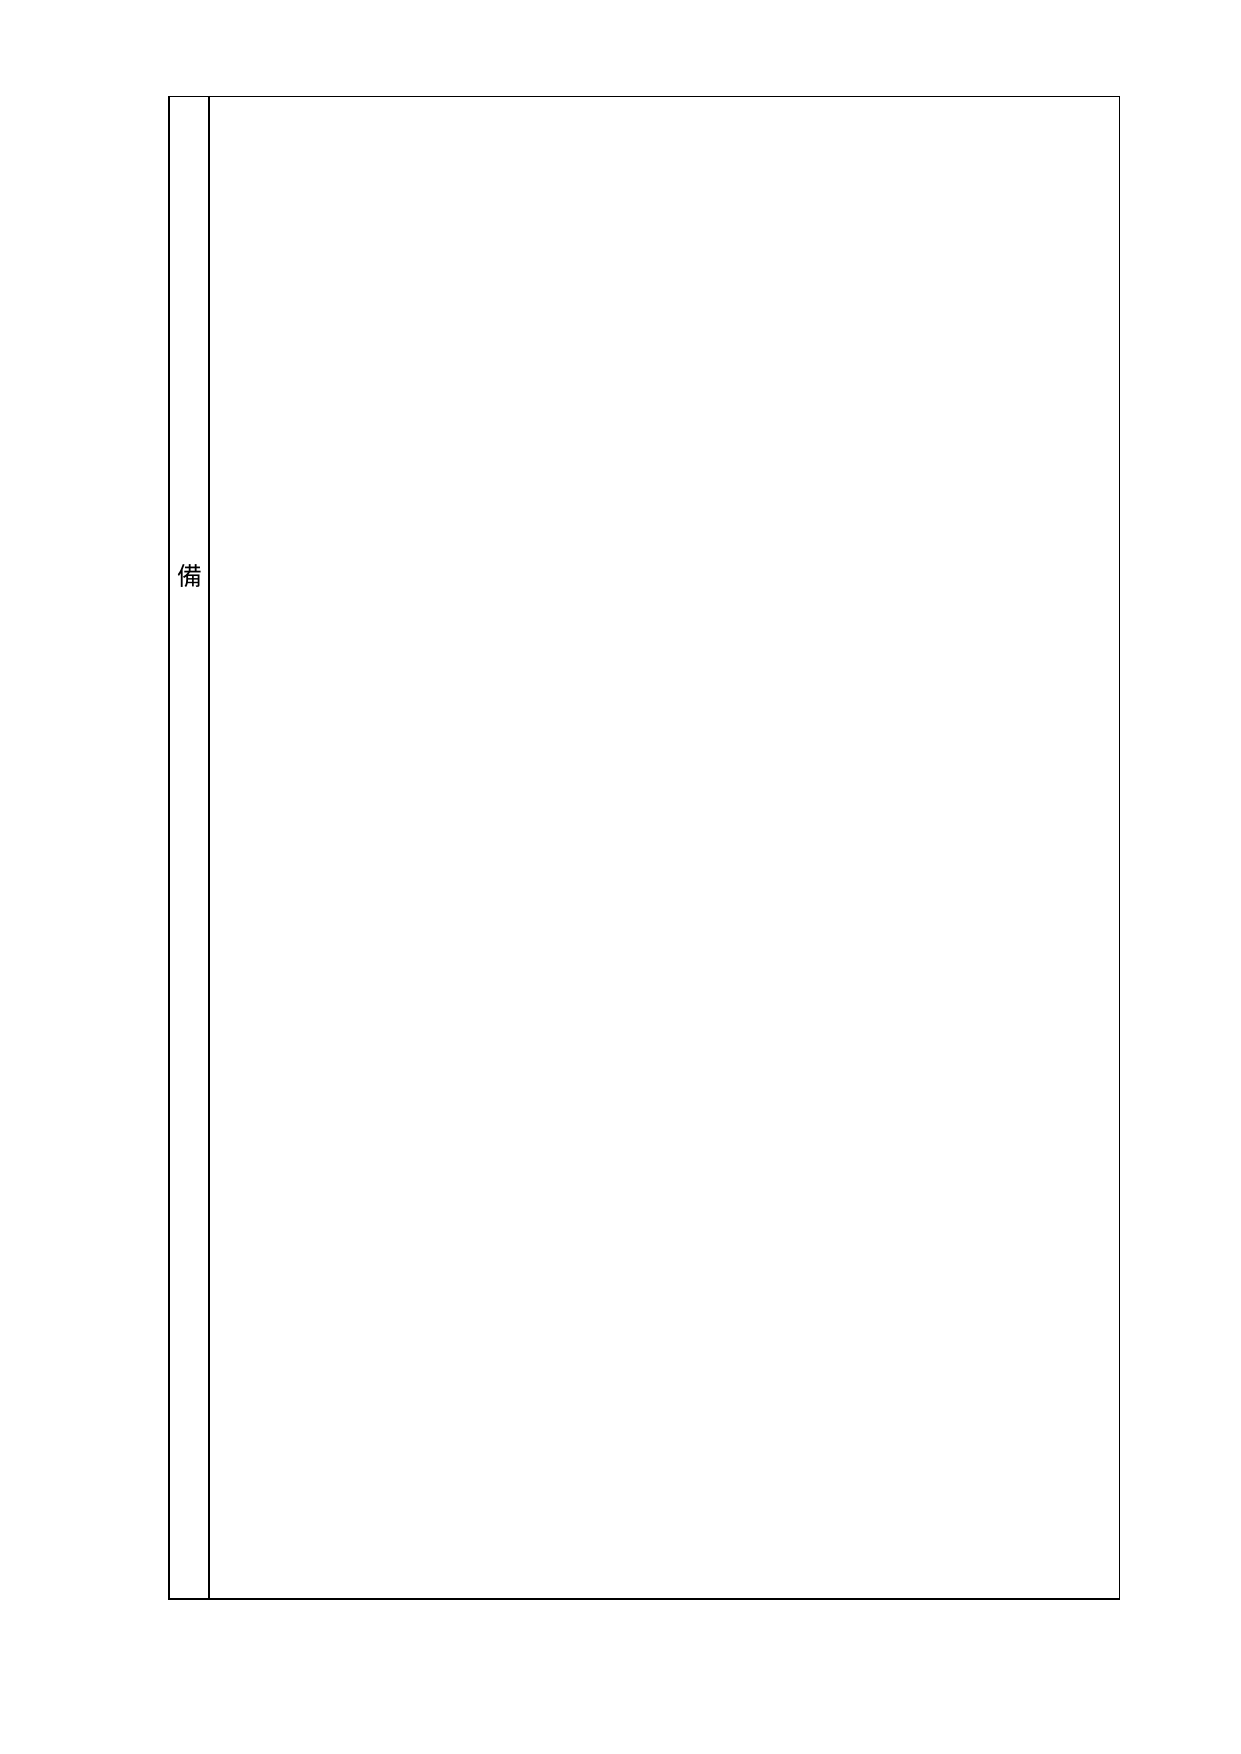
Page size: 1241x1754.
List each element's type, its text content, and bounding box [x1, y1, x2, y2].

table_cell [1047, 97, 1119, 1598]
table_cell 備 [170, 97, 208, 1598]
table_cell [734, 97, 1047, 1598]
table_cell [384, 97, 734, 1598]
table_cell [247, 97, 384, 1598]
table_cell [210, 97, 247, 1598]
